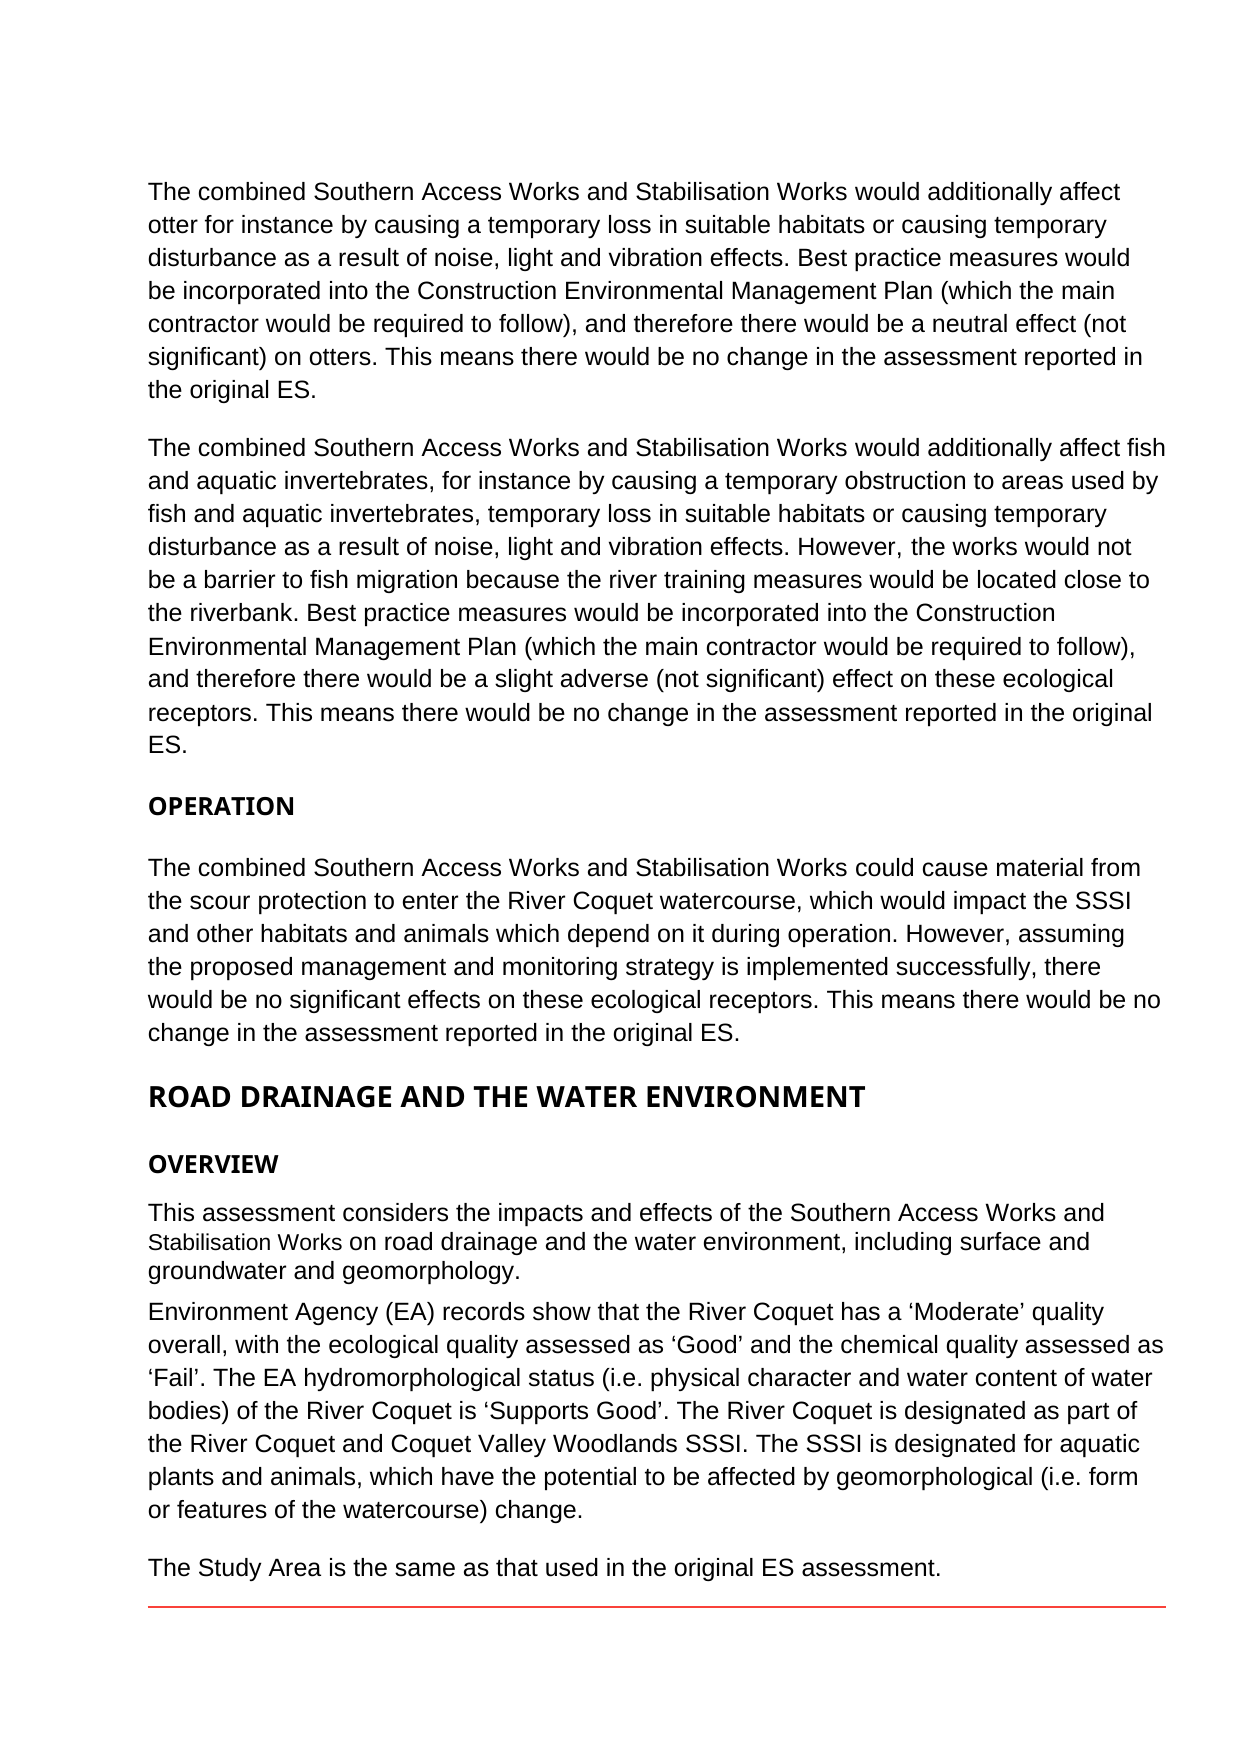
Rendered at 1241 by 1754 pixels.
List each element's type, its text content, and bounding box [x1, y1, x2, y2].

text The combined Southern Access Works and Stabilisation Works would additionally affect otter for instance by causing a temporary loss in suitable habitats or causing temporary disturbance as a result of noise, light and vibration effects. Best practice measures would be incorporated into the Construction Environmental Management Plan (which the main contractor would be required to follow), and therefore there would be a neutral effect (not significant) on otters. This means there would be no change in the assessment reported in the original ES. [148, 177, 1166, 404]
subtitle Overview [148, 1146, 1166, 1181]
subtitle Road Drainage and the water environment [148, 1076, 1166, 1116]
text Environment Agency (EA) records show that the River Coquet has a ‘Moderate’ quality overall, with the ecological quality assessed as ‘Good’ and the chemical quality assessed as ‘Fail’. The EA hydromorphological status (i.e. physical character and water content of water bodies) of the River Coquet is ‘Supports Good’. The River Coquet is designated as part of the River Coquet and Coquet Valley Woodlands SSSI. The SSSI is designated for aquatic plants and animals, which have the potential to be affected by geomorphological (i.e. form or features of the watercourse) change. [148, 1297, 1166, 1524]
text The Study Area is the same as that used in the original ES assessment. [148, 1553, 1166, 1582]
text The combined Southern Access Works and Stabilisation Works would additionally affect fish and aquatic invertebrates, for instance by causing a temporary obstruction to areas used by fish and aquatic invertebrates, temporary loss in suitable habitats or causing temporary disturbance as a result of noise, light and vibration effects. However, the works would not be a barrier to fish migration because the river training measures would be located close to the riverbank. Best practice measures would be incorporated into the Construction Environmental Management Plan (which the main contractor would be required to follow), and therefore there would be a slight adverse (not significant) effect on these ecological receptors. This means there would be no change in the assessment reported in the original ES. [148, 433, 1166, 759]
text This assessment considers the impacts and effects of the Southern Access Works and Stabilisation Works on road drainage and the water environment, including surface and groundwater and geomorphology. [148, 1198, 1166, 1284]
text The combined Southern Access Works and Stabilisation Works could cause material from the scour protection to enter the River Coquet watercourse, which would impact the SSSI and other habitats and animals which depend on it during operation. However, assuming the proposed management and monitoring strategy is implemented successfully, there would be no significant effects on these ecological receptors. This means there would be no change in the assessment reported in the original ES. [148, 853, 1166, 1047]
subtitle Operation [148, 788, 1166, 823]
